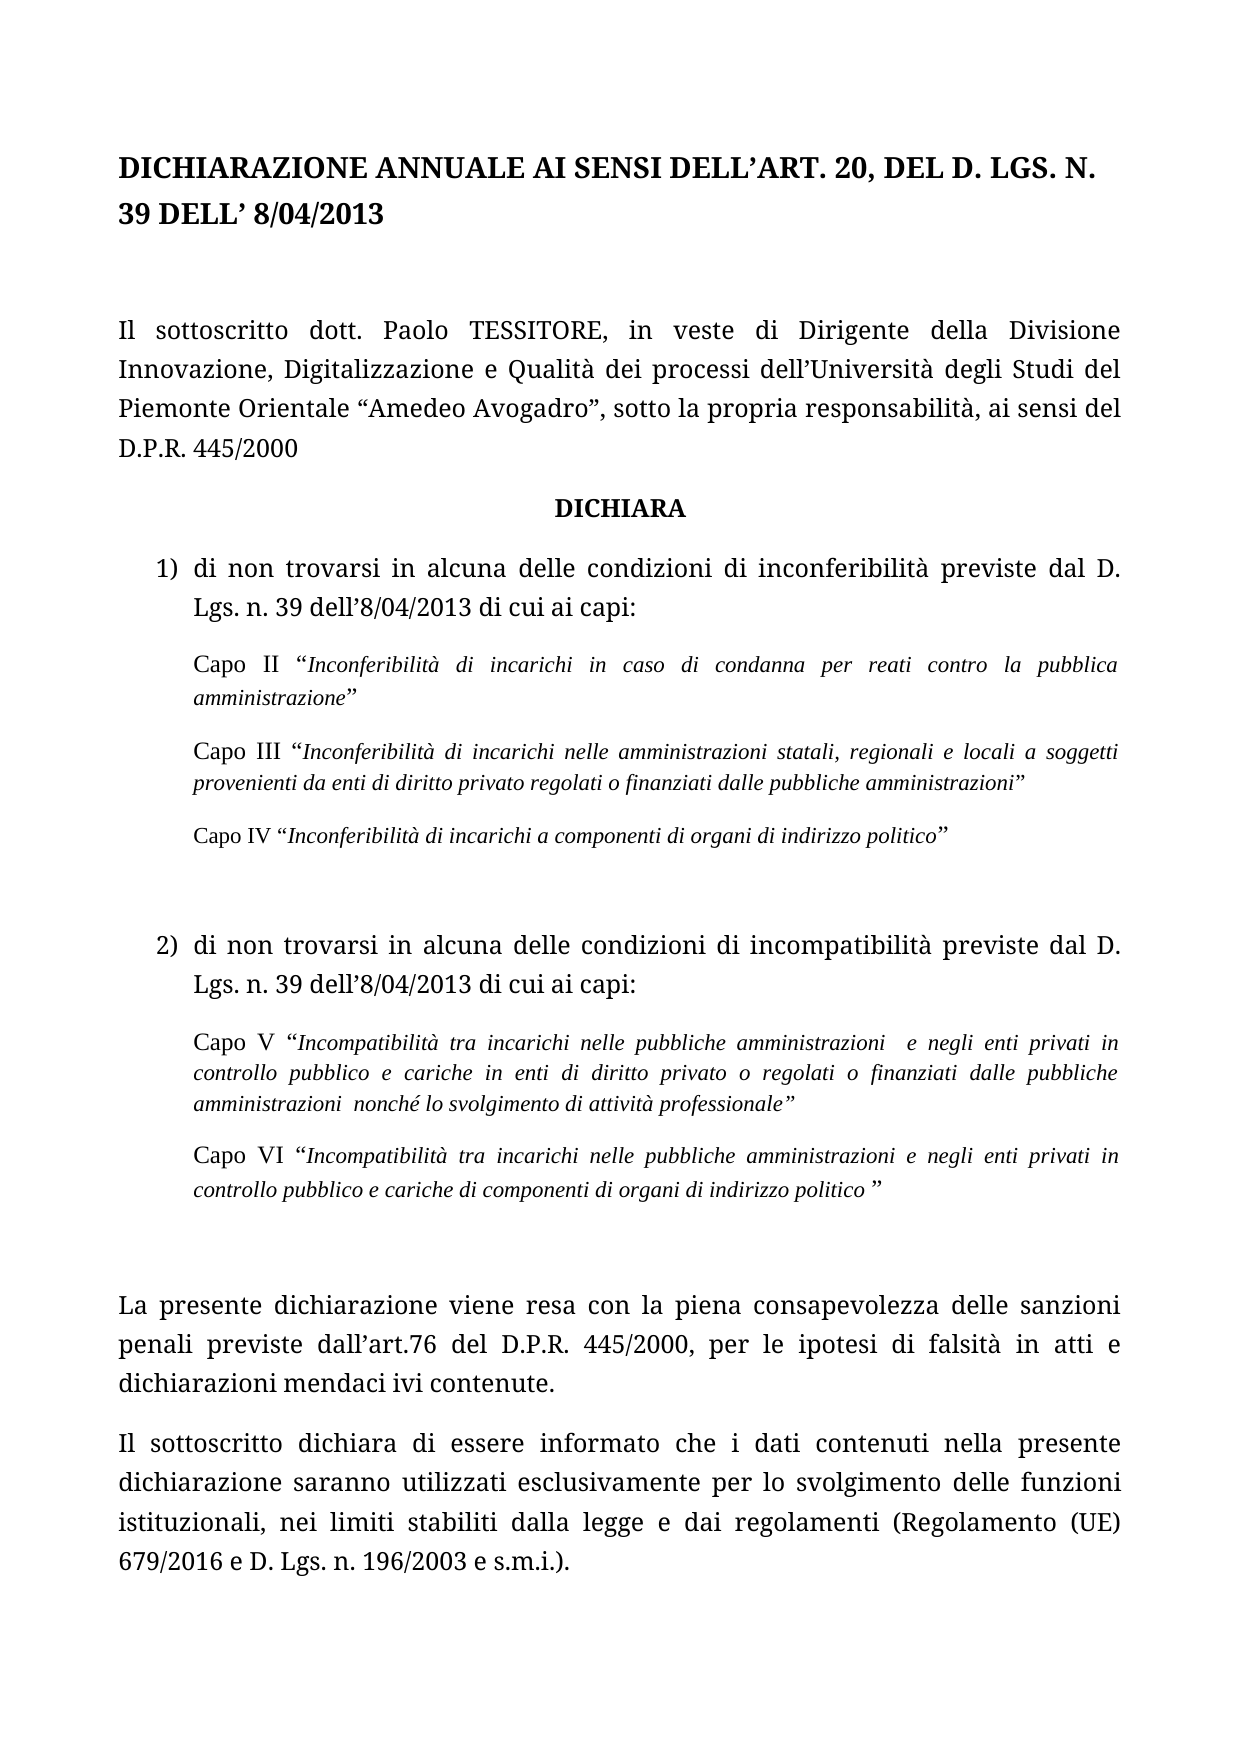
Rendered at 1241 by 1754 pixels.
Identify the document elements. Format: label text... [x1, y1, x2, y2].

text Capo II “Inconferibilità di incarichi in caso di condanna per reati contro la pubblica amministrazione” [193, 649, 1122, 711]
text Dichiarazione annuale ai sensi dell’art. 20, del D. Lgs. n. 39 dell’ 8/04/2013 [118, 148, 1122, 233]
text La presente dichiarazione viene resa con la piena consapevolezza delle sanzioni penali previste dall’art.76 del D.P.R. 445/2000, per le ipotesi di falsità in atti e dichiarazioni mendaci ivi contenute. [118, 1287, 1122, 1400]
text DICHIARA [118, 490, 1122, 524]
text Capo V “Incompatibilità tra incarichi nelle pubbliche amministrazioni e negli enti privati in controllo pubblico e cariche in enti di diritto privato o regolati o finanziati dalle pubbliche amministrazioni nonché lo svolgimento di attività professionale” [193, 1027, 1122, 1116]
text Capo III “Inconferibilità di incarichi nelle amministrazioni statali, regionali e locali a soggetti provenienti da enti di diritto privato regolati o finanziati dalle pubbliche amministrazioni” [193, 736, 1122, 795]
list di non trovarsi in alcuna delle condizioni di inconferibilità previste dal D. Lgs. n. 39 dell’8/04/2013 di cui ai capi: [156, 550, 1122, 623]
text Il sottoscritto dichiara di essere informato che i dati contenuti nella presente dichiarazione saranno utilizzati esclusivamente per lo svolgimento delle funzioni istituzionali, nei limiti stabiliti dalla legge e dai regolamenti (Regolamento (UE) 679/2016 e D. Lgs. n. 196/2003 e s.m.i.). [118, 1426, 1122, 1577]
text Il sottoscritto dott. Paolo TESSITORE, in veste di Dirigente della Divisione Innovazione, Digitalizzazione e Qualità dei processi dell’Università degli Studi del Piemonte Orientale “Amedeo Avogadro”, sotto la propria responsabilità, ai sensi del D.P.R. 445/2000 [118, 313, 1122, 464]
text Capo IV “Inconferibilità di incarichi a componenti di organi di indirizzo politico” [193, 820, 1122, 849]
text Capo VI “Incompatibilità tra incarichi nelle pubbliche amministrazioni e negli enti privati in controllo pubblico e cariche di componenti di organi di indirizzo politico ” [193, 1141, 1122, 1202]
list di non trovarsi in alcuna delle condizioni di incompatibilità previste dal D. Lgs. n. 39 dell’8/04/2013 di cui ai capi: [156, 928, 1122, 1001]
